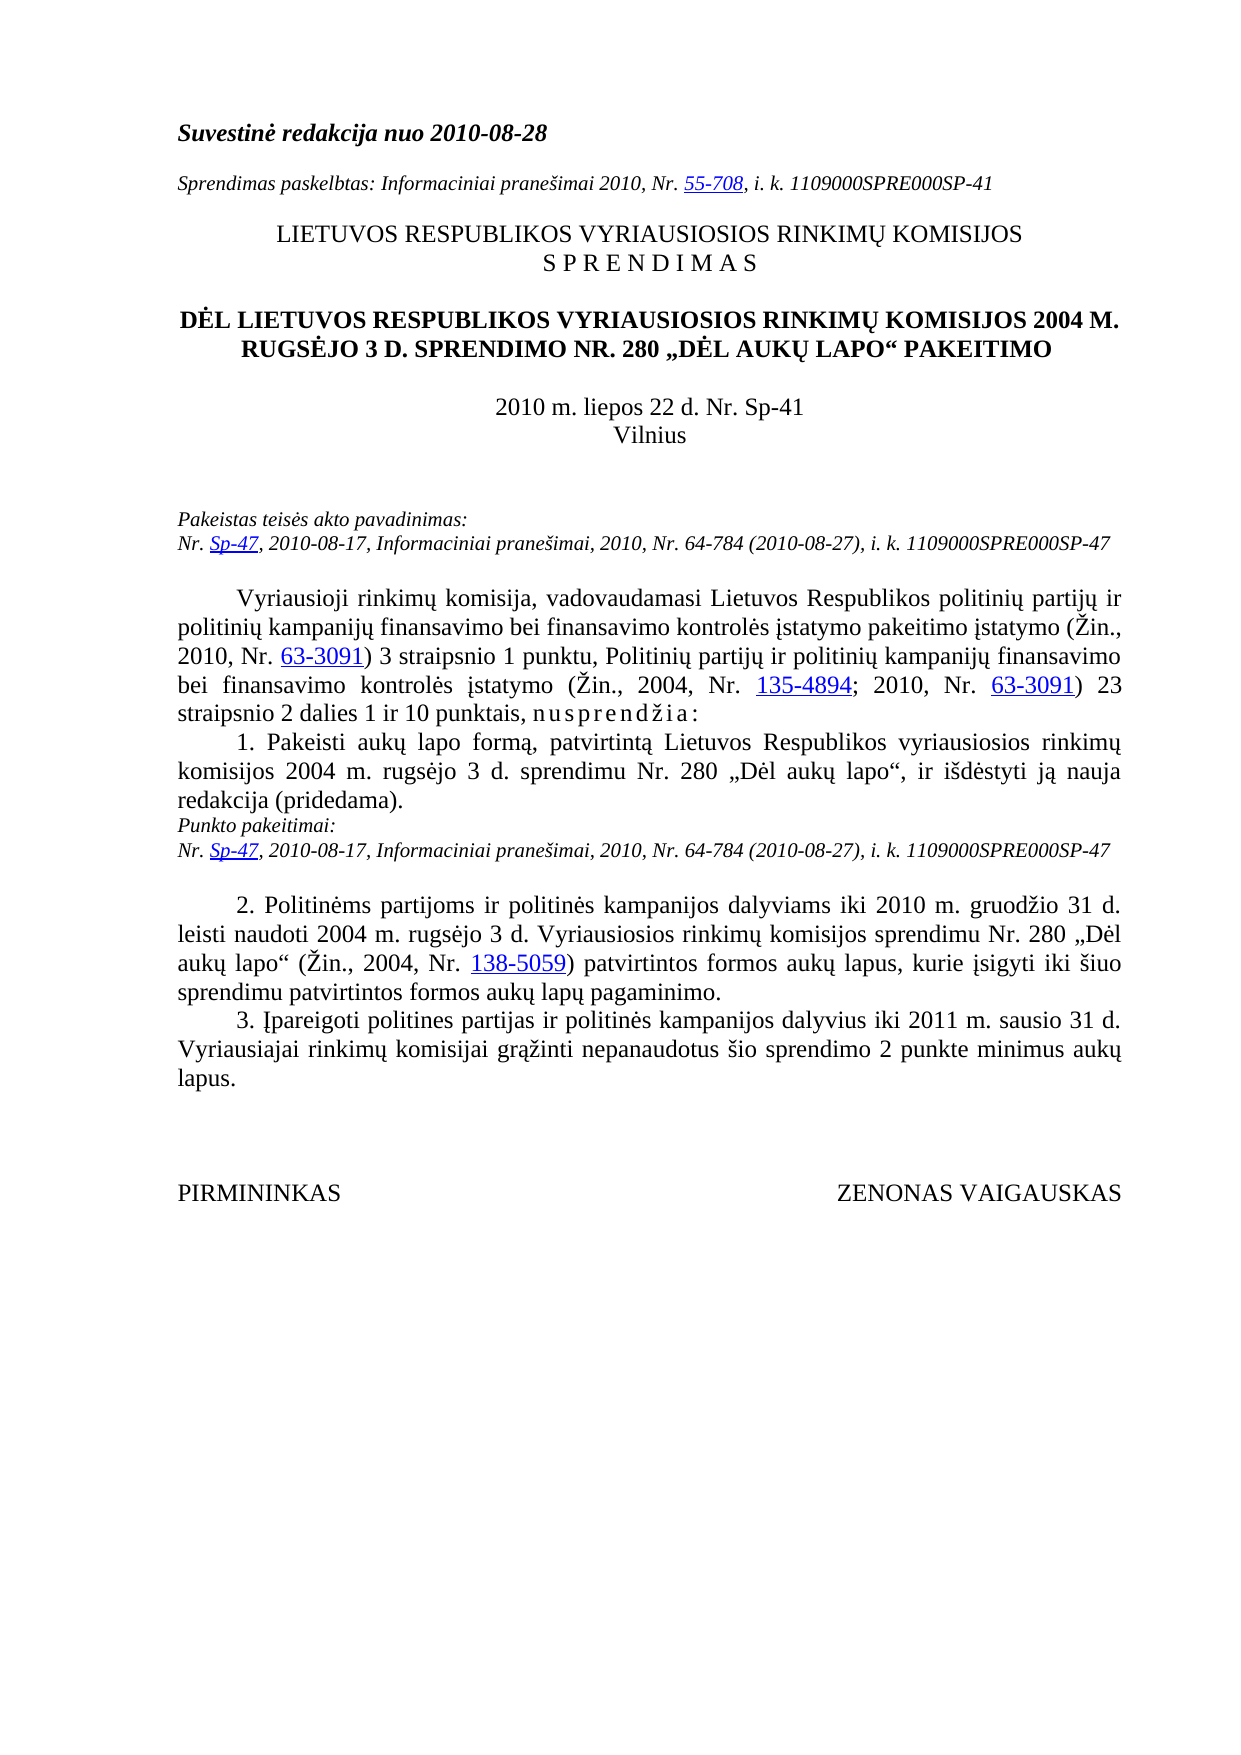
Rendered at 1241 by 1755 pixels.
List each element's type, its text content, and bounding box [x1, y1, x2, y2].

text Vyriausioji rinkimų komisija, vadovaudamasi Lietuvos Respublikos politinių partijų ir politinių kampanijų finansavimo bei finansavimo kontrolės įstatymo pakeitimo įstatymo (Žin., 2010, Nr. 63-3091) 3 straipsnio 1 punktu, Politinių partijų ir politinių kampanijų finansavimo bei finansavimo kontrolės įstatymo (Žin., 2004, Nr. 135-4894; 2010, Nr. 63-3091) 23 straipsnio 2 dalies 1 ir 10 punktais, nusprendžia: [177, 583, 1122, 727]
text Pakeistas teisės akto pavadinimas: [177, 507, 1122, 531]
text Nr. Sp-47, 2010-08-17, Informaciniai pranešimai, 2010, Nr. 64-784 (2010-08-27), i. k. 1109000SPRE000SP-47 [177, 531, 1122, 555]
text Sprendimas paskelbtas: Informaciniai pranešimai 2010, Nr. 55-708, i. k. 1109000SPRE000SP-41 [177, 171, 1122, 195]
text Suvestinė redakcija nuo 2010-08-28 [177, 118, 1122, 147]
text S P R E N D I M A S [177, 248, 1122, 277]
text Vilnius [177, 420, 1122, 449]
text Nr. Sp-47, 2010-08-17, Informaciniai pranešimai, 2010, Nr. 64-784 (2010-08-27), i. k. 1109000SPRE000SP-47 [177, 837, 1122, 862]
text 2010 m. liepos 22 d. Nr. Sp-41 [177, 392, 1122, 420]
text 2. Politinėms partijoms ir politinės kampanijos dalyviams iki 2010 m. gruodžio 31 d. leisti naudoti 2004 m. rugsėjo 3 d. Vyriausiosios rinkimų komisijos sprendimu Nr. 280 „Dėl aukų lapo“ (Žin., 2004, Nr. 138-5059) patvirtintos formos aukų lapus, kurie įsigyti iki šiuo sprendimu patvirtintos formos aukų lapų pagaminimo. [177, 890, 1122, 1005]
text 1. Pakeisti aukų lapo formą, patvirtintą Lietuvos Respublikos vyriausiosios rinkimų komisijos 2004 m. rugsėjo 3 d. sprendimu Nr. 280 „Dėl aukų lapo“, ir išdėstyti ją nauja redakcija (pridedama). [177, 727, 1122, 813]
text Punkto pakeitimai: [177, 813, 1122, 837]
text Dėl Lietuvos Respublikos vyriausiosios rinkimų komisijos 2004 m. rugsėjo 3 d. sprendimo Nr. 280 „Dėl aukų lapo“ pakeitimo [177, 305, 1122, 363]
text Pirmininkas Zenonas Vaigauskas [177, 1178, 1122, 1207]
text LIETUVOS RESPUBLIKOS VYRIAUSIOSIOS RINKIMŲ KOMISIJOS [177, 219, 1122, 248]
text 3. Įpareigoti politines partijas ir politinės kampanijos dalyvius iki 2011 m. sausio 31 d. Vyriausiajai rinkimų komisijai grąžinti nepanaudotus šio sprendimo 2 punkte minimus aukų lapus. [177, 1005, 1122, 1092]
